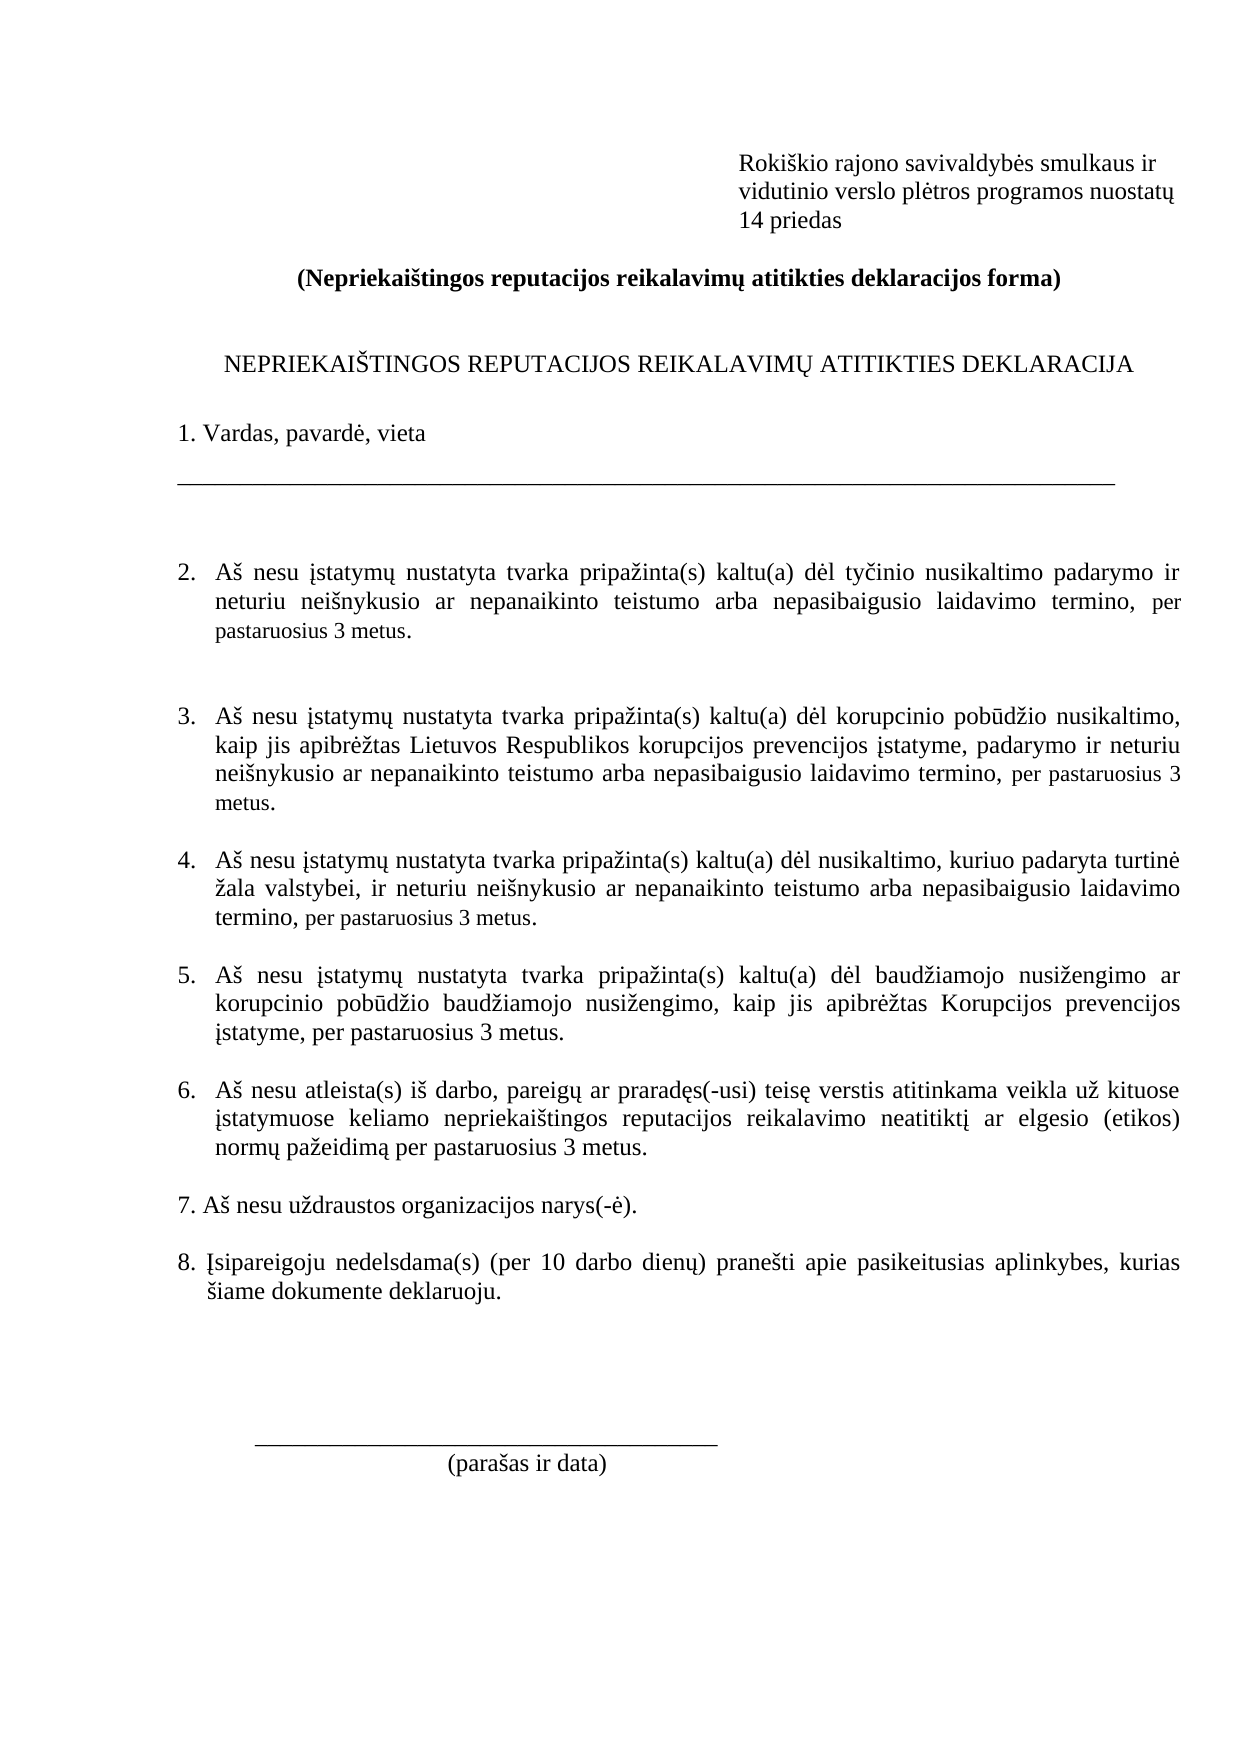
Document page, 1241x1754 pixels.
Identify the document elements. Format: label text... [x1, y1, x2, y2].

text 1. Vardas, pavardė, vieta [177, 418, 1181, 447]
text (parašas ir data) [312, 1448, 1181, 1477]
subtitle NEPRIEKAIŠTINGOS REPUTACIJOS REIKALAVIMŲ ATITIKTIES DEKLARACIJA [177, 349, 1181, 378]
text 6. Aš nesu atleista(s) iš darbo, pareigų ar praradęs(-usi) teisę verstis atitinkama veikla už kituose įstatymuose keliamo nepriekaištingos reputacijos reikalavimo neatitiktį ar elgesio (etikos) normų pažeidimą per pastaruosius 3 metus. [177, 1075, 1181, 1161]
text Rokiškio rajono savivaldybės smulkaus ir [177, 148, 1240, 176]
text ___________________________________________________________________________ [177, 459, 1181, 488]
text 3. Aš nesu įstatymų nustatyta tvarka pripažinta(s) kaltu(a) dėl korupcinio pobūdžio nusikaltimo, kaip jis apibrėžtas Lietuvos Respublikos korupcijos prevencijos įstatyme, padarymo ir neturiu neišnykusio ar nepanaikinto teistumo arba nepasibaigusio laidavimo termino, per pastaruosius 3 metus. [177, 701, 1181, 816]
text 4. Aš nesu įstatymų nustatyta tvarka pripažinta(s) kaltu(a) dėl nusikaltimo, kuriuo padaryta turtinė žala valstybei, ir neturiu neišnykusio ar nepanaikinto teistumo arba nepasibaigusio laidavimo termino, per pastaruosius 3 metus. [177, 845, 1181, 931]
text (Nepriekaištingos reputacijos reikalavimų atitikties deklaracijos forma) [177, 263, 1181, 291]
text 8. Įsipareigoju nedelsdama(s) (per 10 darbo dienų) pranešti apie pasikeitusias aplinkybes, kurias šiame dokumente deklaruoju. [177, 1247, 1181, 1305]
text 7. Aš nesu uždraustos organizacijos narys(-ė). [177, 1190, 1181, 1218]
text 5. Aš nesu įstatymų nustatyta tvarka pripažinta(s) kaltu(a) dėl baudžiamojo nusižengimo ar korupcinio pobūdžio baudžiamojo nusižengimo, kaip jis apibrėžtas Korupcijos prevencijos įstatyme, per pastaruosius 3 metus. [177, 960, 1181, 1046]
text 2. Aš nesu įstatymų nustatyta tvarka pripažinta(s) kaltu(a) dėl tyčinio nusikaltimo padarymo ir neturiu neišnykusio ar nepanaikinto teistumo arba nepasibaigusio laidavimo termino, per pastaruosius 3 metus. [177, 557, 1181, 643]
text vidutinio verslo plėtros programos nuostatų [177, 176, 1240, 205]
text _____________________________________ [177, 1420, 1181, 1448]
text 14 priedas [177, 205, 1240, 234]
